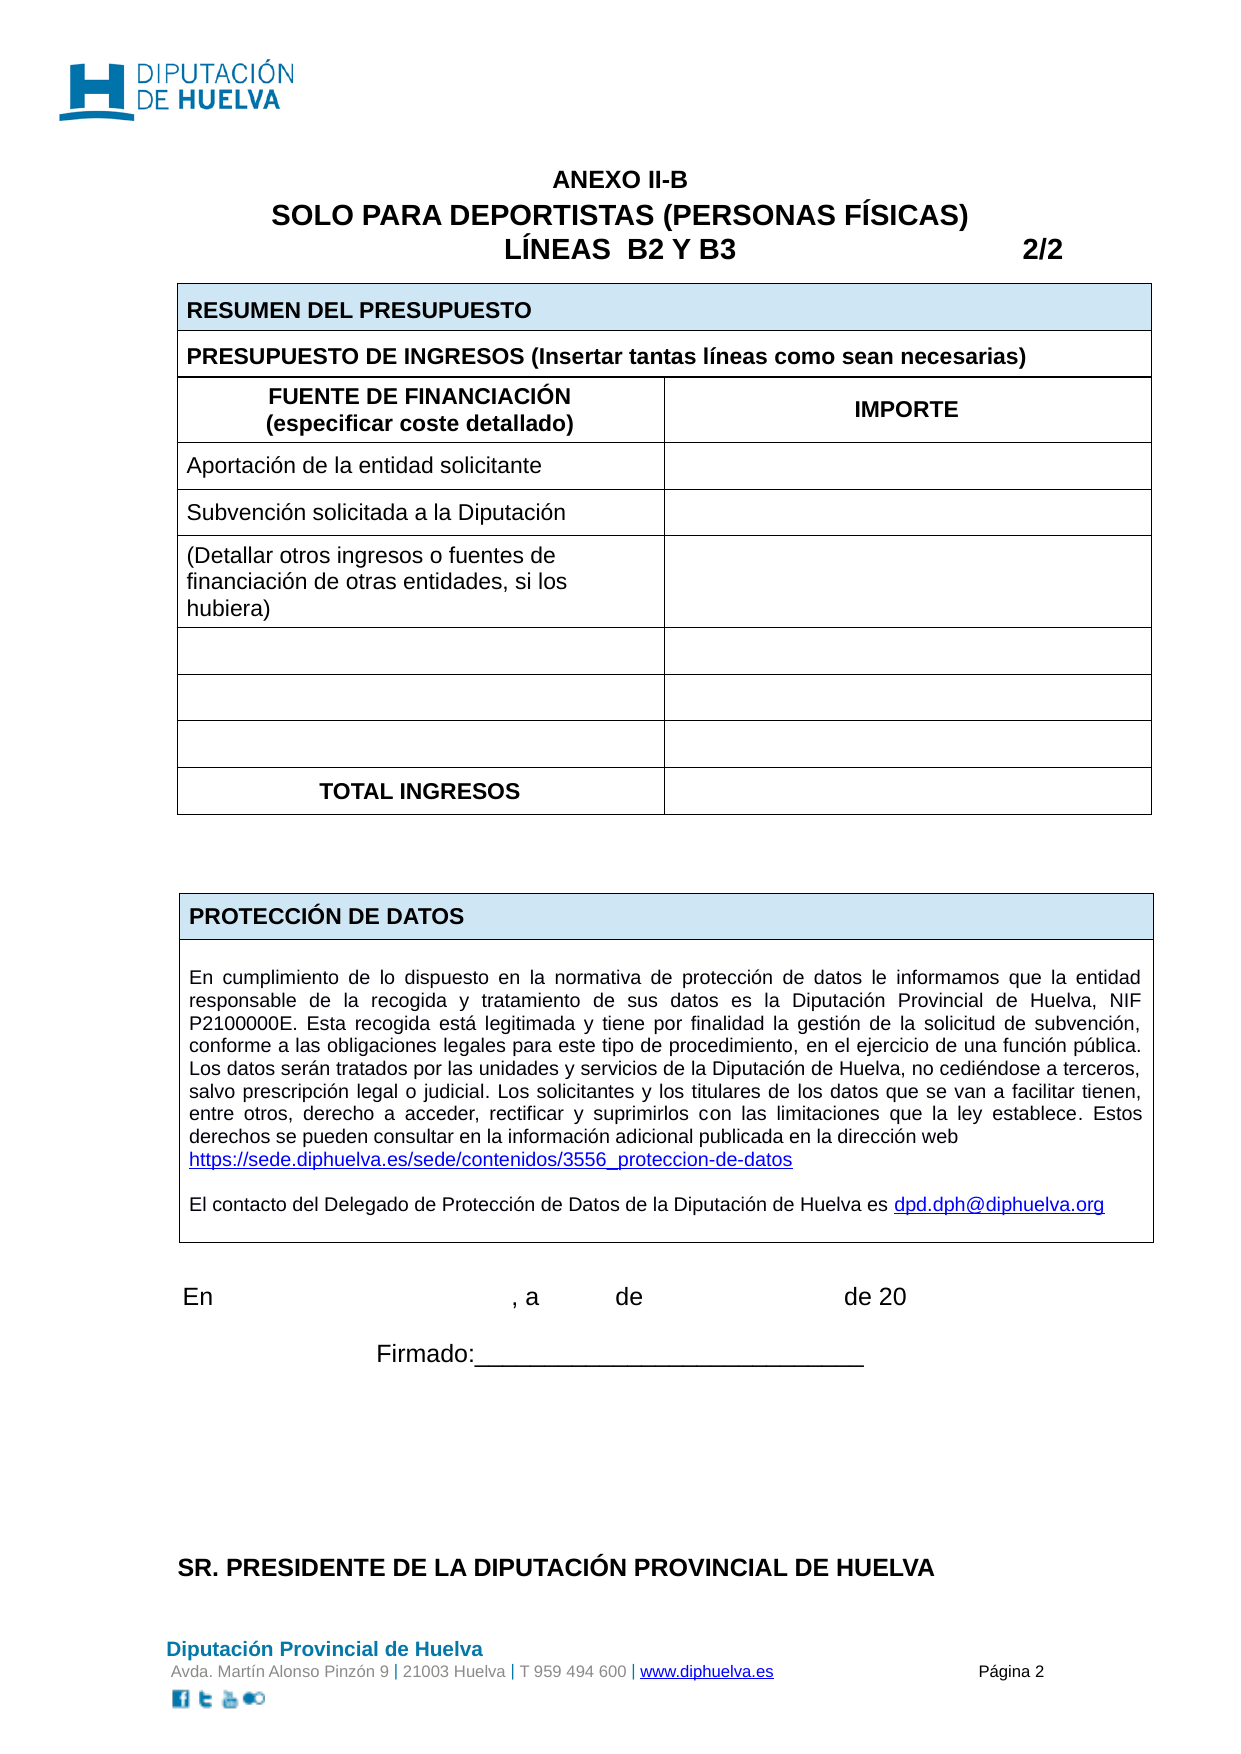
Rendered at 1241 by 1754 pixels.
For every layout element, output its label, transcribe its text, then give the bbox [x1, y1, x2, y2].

table_cell [665, 768, 1151, 814]
table_cell [178, 675, 664, 720]
table_cell [178, 721, 664, 767]
table_cell [665, 536, 1151, 627]
text Firmado:____________________________ [177, 1339, 1063, 1368]
table_cell IMPORTE [665, 378, 1151, 442]
table_cell [665, 443, 1151, 488]
table_header PROTECCIÓN DE DATOS [180, 894, 1153, 939]
table_cell TOTAL INGRESOS [178, 768, 664, 814]
picture [59, 59, 293, 121]
table_cell [665, 675, 1151, 720]
table_cell Subvención solicitada a la Diputación [178, 490, 664, 535]
table_cell Aportación de la entidad solicitante [178, 443, 664, 488]
table_cell [665, 628, 1151, 673]
text ANEXO II-B [177, 165, 1063, 194]
list SOLO PARA DEPORTISTAS (PERSONAS FÍSICAS) [177, 198, 1063, 232]
table_cell [665, 490, 1151, 535]
table_cell FUENTE DE FINANCIACIÓN (especificar coste detallado) [178, 378, 664, 442]
text SR. PRESIDENTE DE LA DIPUTACIÓN PROVINCIAL DE HUELVA [177, 1553, 1063, 1581]
table_cell En cumplimiento de lo dispuesto en la normativa de protección de datos le informamos que la entidad responsable de la recogida y tratamiento de sus datos es la Diputación Provincial de Huelva, NIF P2100000E. Esta recogida está legitimada y tiene por finalidad la gestión de la solicitud de subvención, conforme a las obligaciones legales para este tipo de procedimiento, en el ejercicio de una función pública. Los datos serán tratados por las unidades y servicios de la Diputación de Huelva, no cediéndose a terceros, salvo prescripción legal o judicial. Los solicitantes y los titulares de los datos que se van a facilitar tienen, entre otros, derecho a acceder, rectificar y suprimirlos con las limitaciones que la ley establece. Estos derechos se pueden consultar en la información adicional publicada en la dirección web https://sede.diphuelva.es/sede/contenidos/3556_proteccion-de-datos El contacto del Delegado de Protección de Datos de la Diputación de Huelva es dpd.dph@diphuelva.org [180, 940, 1153, 1242]
list LÍNEAS B2 Y B3 2/2 [177, 232, 1063, 265]
table_cell [178, 628, 664, 673]
table_cell (Detallar otros ingresos o fuentes de financiación de otras entidades, si los hubiera) [178, 536, 664, 627]
table_cell PRESUPUESTO DE INGRESOS (Insertar tantas líneas como sean necesarias) [178, 331, 1151, 376]
text En , a de de 20 [177, 1281, 1063, 1310]
table_header RESUMEN DEL PRESUPUESTO [178, 284, 1151, 330]
table_cell [665, 721, 1151, 767]
